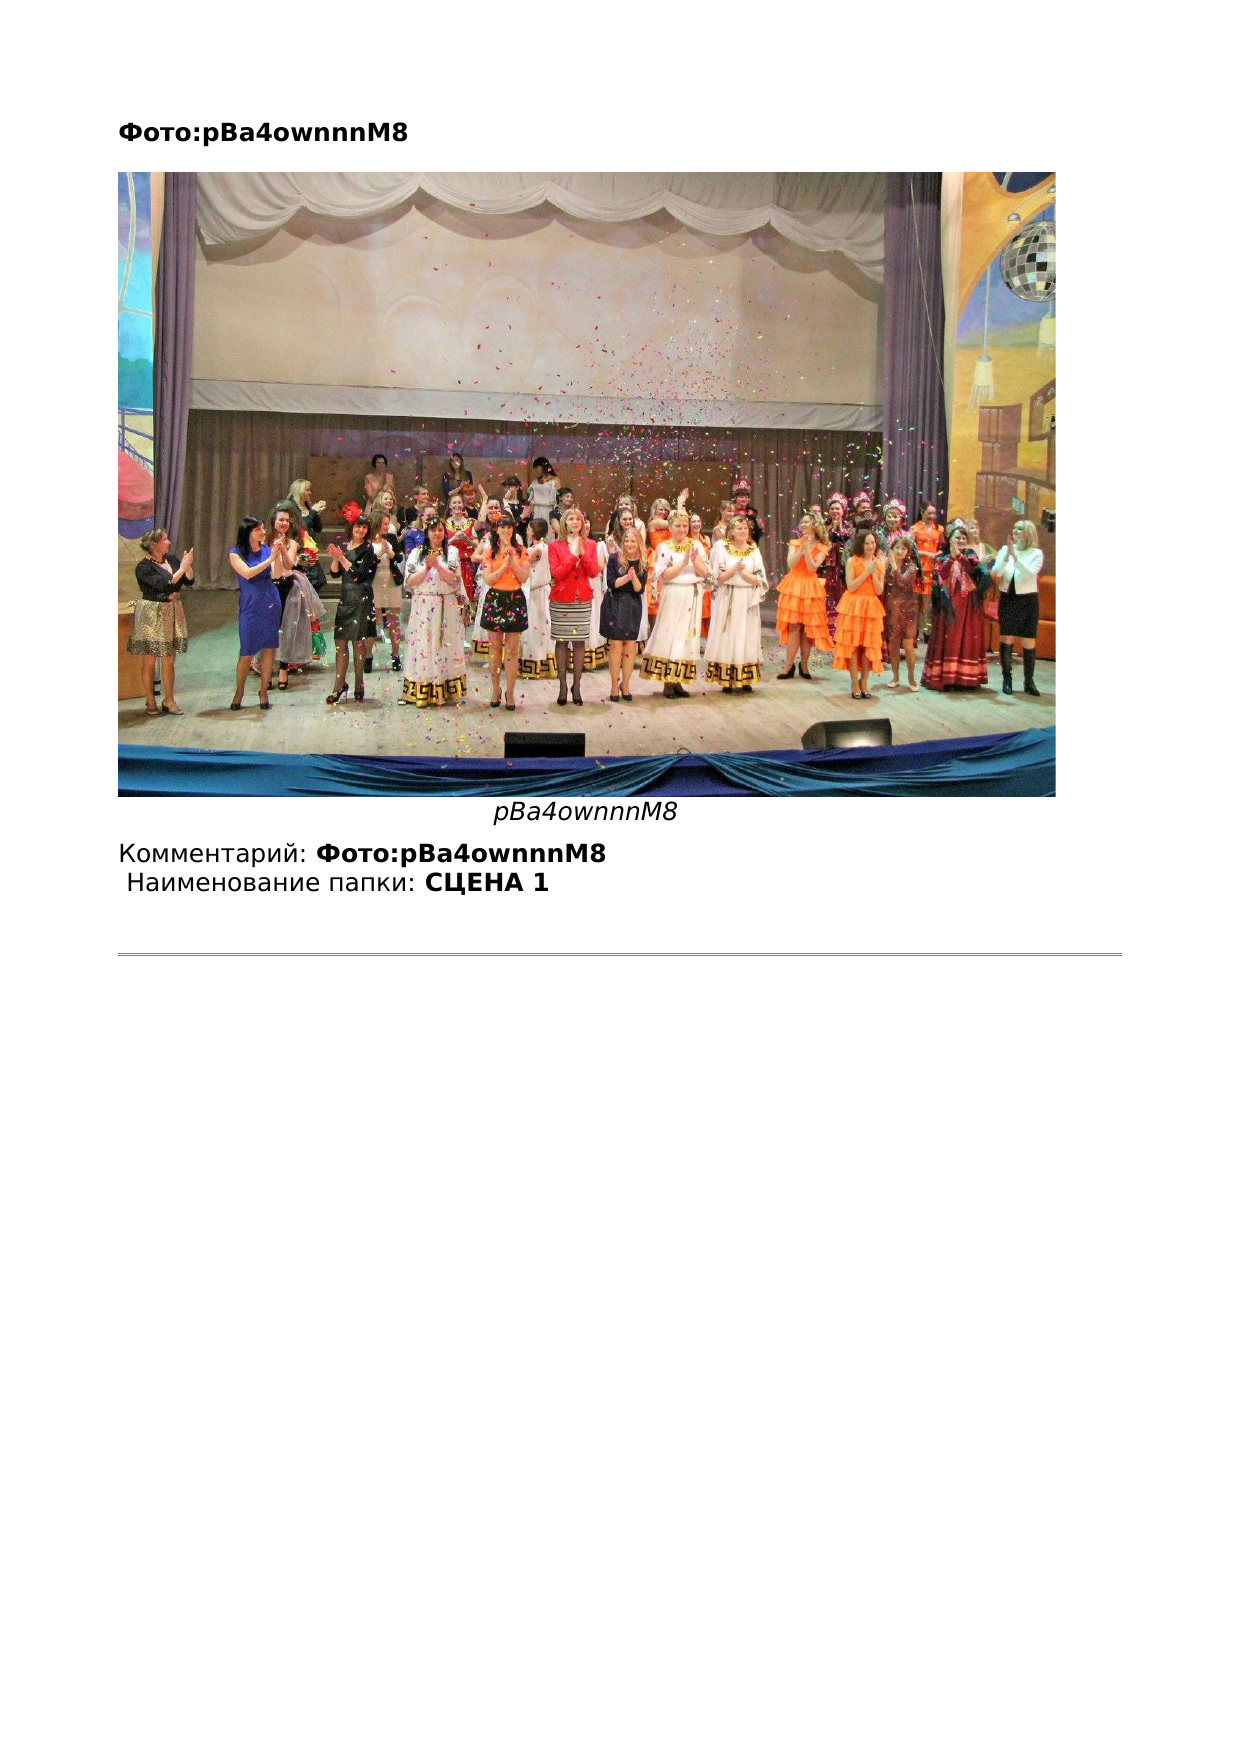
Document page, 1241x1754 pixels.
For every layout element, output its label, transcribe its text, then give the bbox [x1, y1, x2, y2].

text pBa4ownnnM8 [118, 797, 1056, 826]
text Комментарий: Фото:pBa4ownnnM8 Наименование папки: СЦЕНА 1 [118, 839, 1122, 926]
picture [118, 172, 1056, 797]
subtitle Фото:pBa4ownnnM8 [118, 118, 1122, 147]
